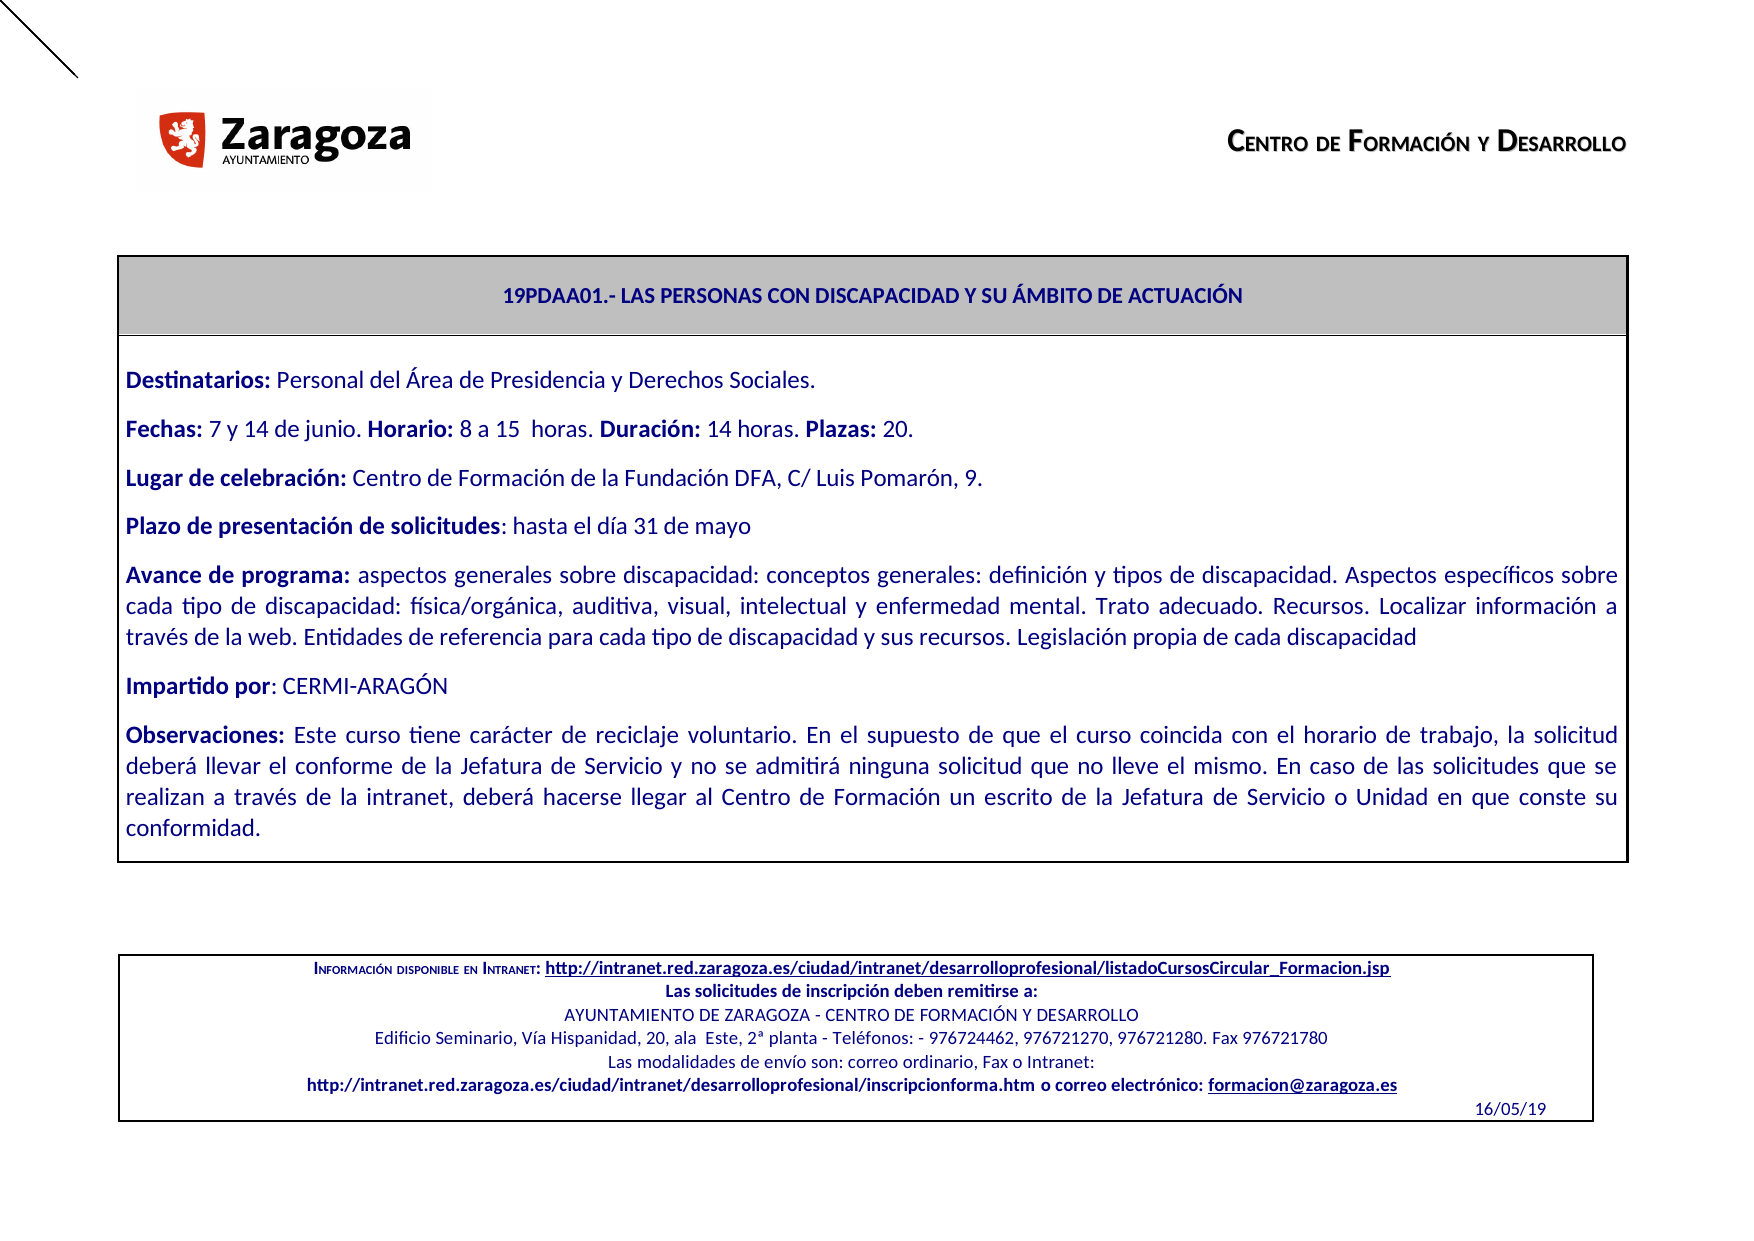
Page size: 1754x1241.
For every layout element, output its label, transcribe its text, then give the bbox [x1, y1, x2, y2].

table_header 19PDAA01.- LAS PERSONAS CON DISCAPACIDAD Y SU ÁMBITO DE ACTUACIÓN [119, 257, 1626, 334]
table_cell Destinatarios: Personal del Área de Presidencia y Derechos Sociales. Fechas: 7 y 14 de junio. Horario: 8 a 15 horas. Duración: 14 horas. Plazas: 20. Lugar de celebración: Centro de Formación de la Fundación DFA, C/ Luis Pomarón, 9. Plazo de presentación de solicitudes: hasta el día 31 de mayo Avance de programa: aspectos generales sobre discapacidad: conceptos generales: definición y tipos de discapacidad. Aspectos específicos sobre cada tipo de discapacidad: física/orgánica, auditiva, visual, intelectual y enfermedad mental. Trato adecuado. Recursos. Localizar información a través de la web. Entidades de referencia para cada tipo de discapacidad y sus recursos. Legislación propia de cada discapacidad Impartido por: CERMI-ARAGÓN Observaciones: Este curso tiene carácter de reciclaje voluntario. En el supuesto de que el curso coincida con el horario de trabajo, la solicitud deberá llevar el conforme de la Jefatura de Servicio y no se admitirá ninguna solicitud que no lleve el mismo. En caso de las solicitudes que se realizan a través de la intranet, deberá hacerse llegar al Centro de Formación un escrito de la Jefatura de Servicio o Unidad en que conste su conformidad. [119, 336, 1626, 861]
